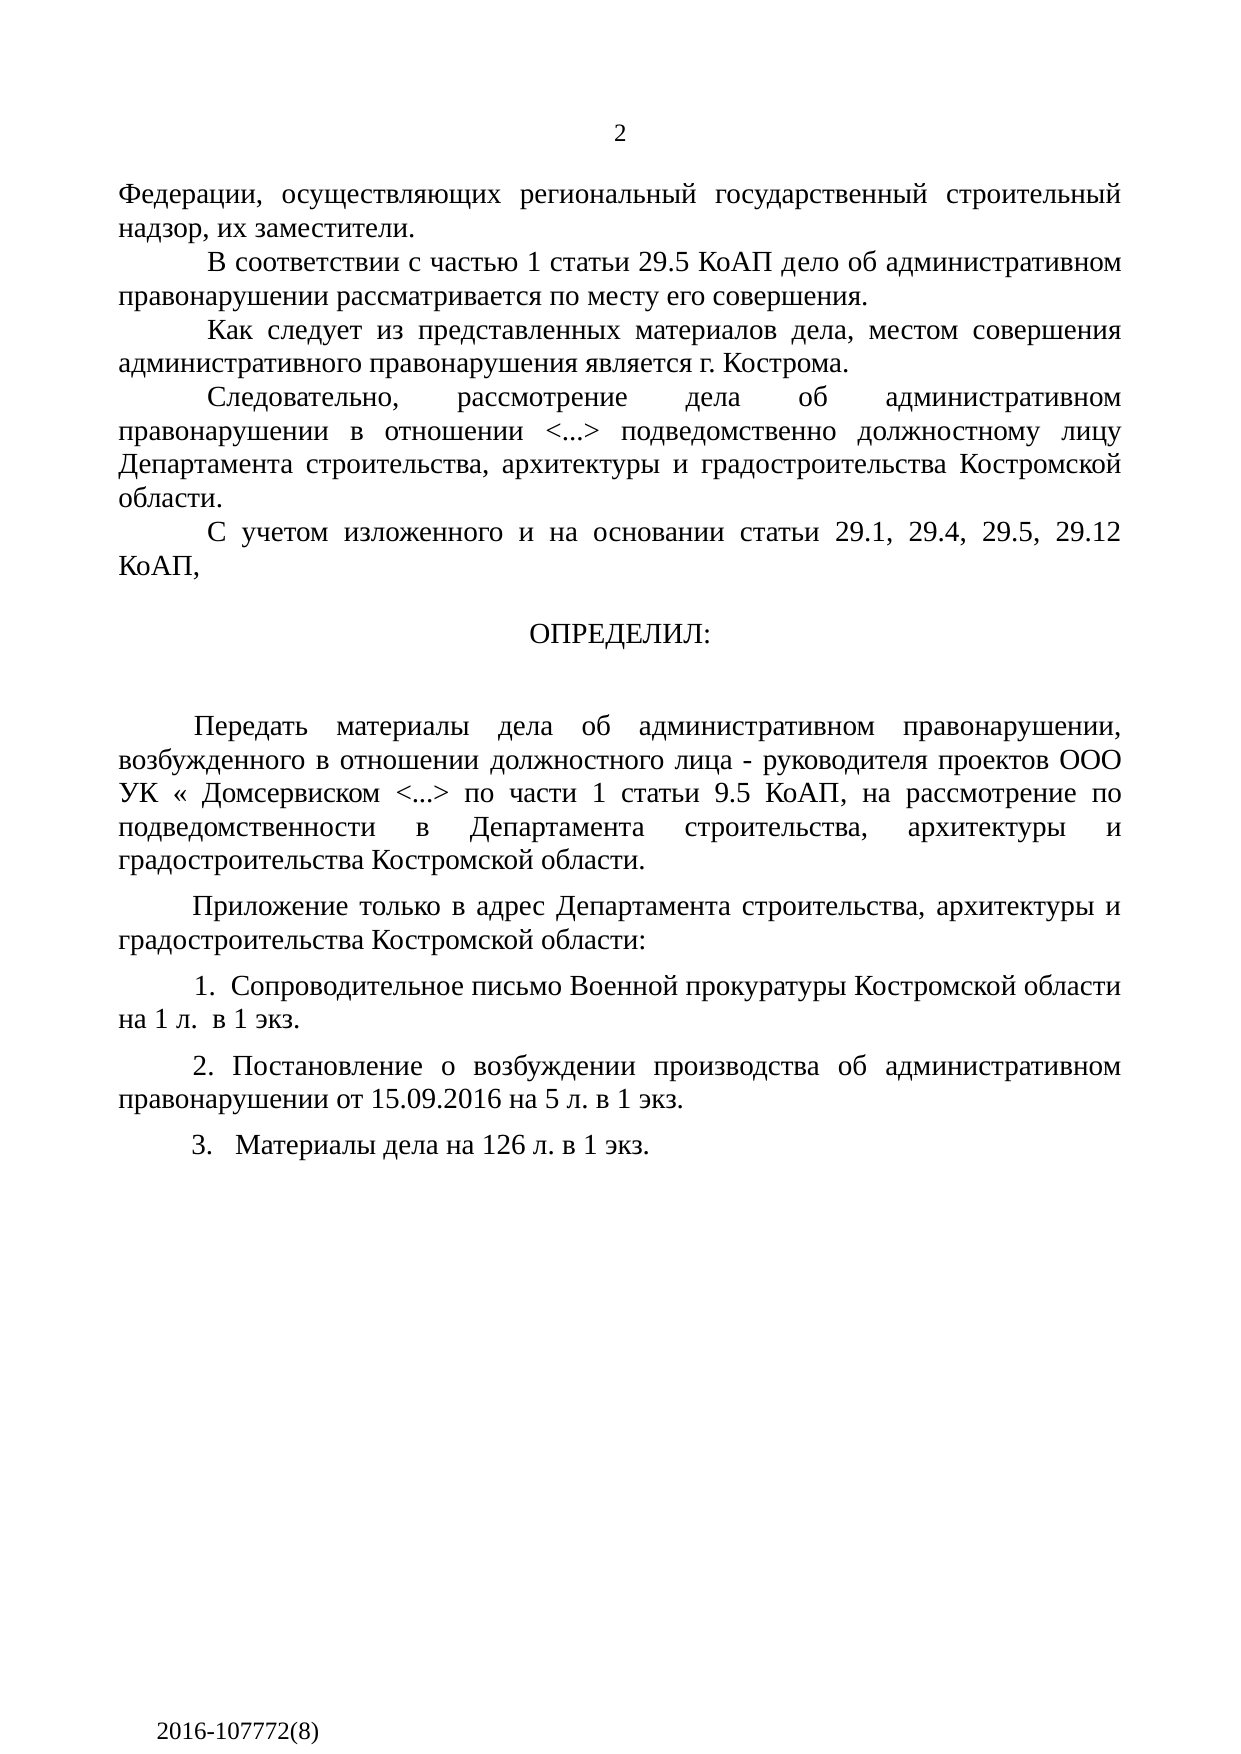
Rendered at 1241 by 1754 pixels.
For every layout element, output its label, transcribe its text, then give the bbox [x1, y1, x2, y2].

text Следовательно, рассмотрение дела об административном правонарушении в отношении <...> подведомственно должностному лицу Департамента строительства, архитектуры и градостроительства Костромской области. [118, 379, 1122, 514]
text Передать материалы дела об административном правонарушении, возбужденного в отношении должностного лица - руководителя проектов ООО УК « Домсервиском <...> по части 1 статьи 9.5 КоАП, на рассмотрение по подведомственности в Департамента строительства, архитектуры и градостроительства Костромской области. [118, 708, 1122, 876]
text 1. Сопроводительное письмо Военной прокуратуры Костромской области на 1 л. в 1 экз. [118, 968, 1122, 1035]
list Федерации, осуществляющих региональный государственный строительный надзор, их заместители. [118, 176, 1122, 243]
text Приложение только в адрес Департамента строительства, архитектуры и градостроительства Костромской области: [118, 888, 1122, 956]
text Как следует из представленных материалов дела, местом совершения административного правонарушения является г. Кострома. [118, 312, 1122, 379]
text ОПРЕДЕЛИЛ: [118, 616, 1122, 650]
text 2. Постановление о возбуждении производства об административном правонарушении от 15.09.2016 на 5 л. в 1 экз. [118, 1048, 1122, 1115]
list 3. Материалы дела на 126 л. в 1 экз. [118, 1127, 1122, 1161]
text В соответствии с частью 1 статьи 29.5 КоАП дело об административном правонарушении рассматривается по месту его совершения. [118, 244, 1122, 311]
text С учетом изложенного и на основании статьи 29.1, 29.4, 29.5, 29.12 КоАП, [118, 514, 1122, 581]
